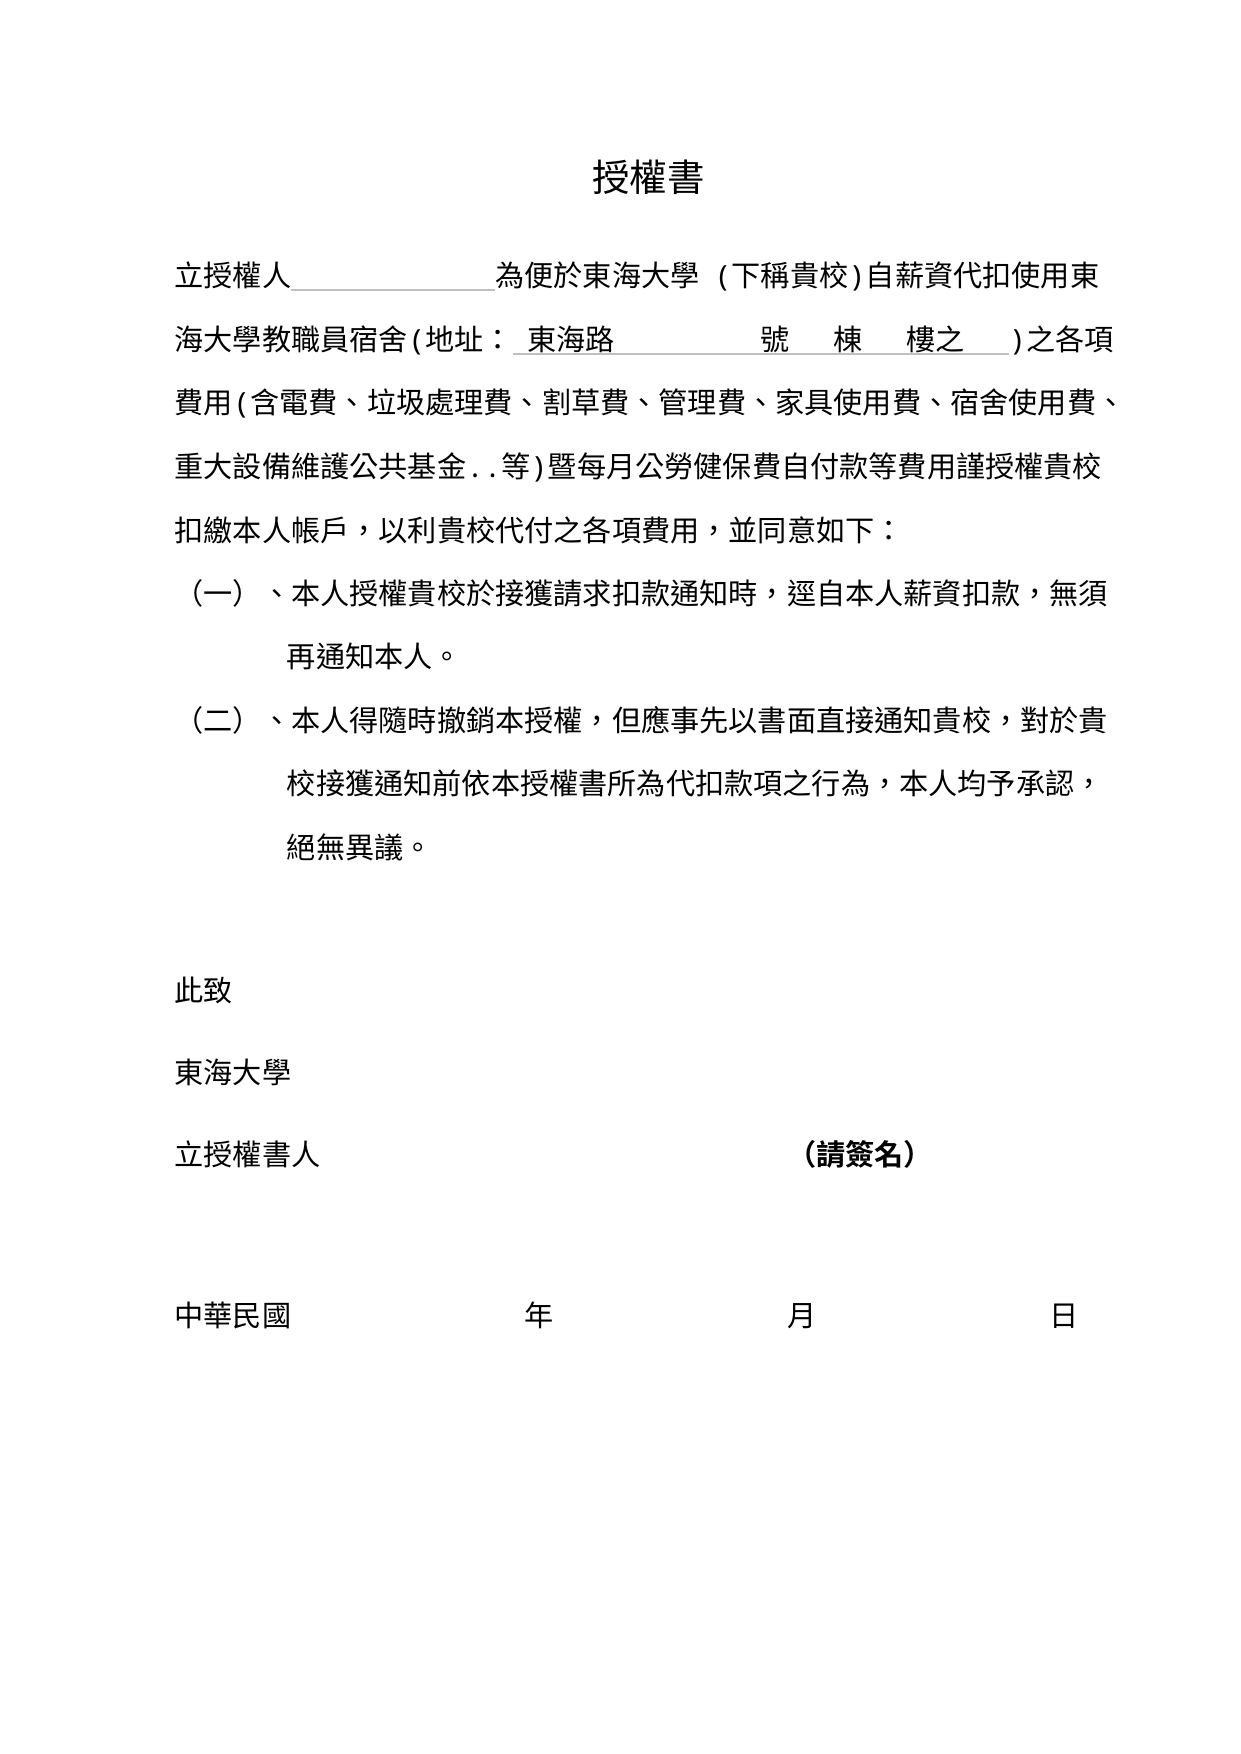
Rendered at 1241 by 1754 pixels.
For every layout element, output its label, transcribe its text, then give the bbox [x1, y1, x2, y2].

text （二）、本人得隨時撤銷本授權，但應事先以書面直接通知貴校，對於貴校接獲通知前依本授權書所為代扣款項之行為，本人均予承認，絕無異議。 [174, 697, 1122, 867]
text 授權書 [174, 148, 1122, 202]
text 立授權人 為便於東海大學 (下稱貴校)自薪資代扣使用東海大學教職員宿舍(地址： 東海路 號 棟 樓之 )之各項費用(含電費、垃圾處理費、割草費、管理費、家具使用費、宿舍使用費、重大設備維護公共基金..等)暨每月公勞健保費自付款等費用謹授權貴校扣繳本人帳戶，以利貴校代付之各項費用，並同意如下： [174, 253, 1122, 549]
text 立授權書人 （請簽名） [174, 1131, 1122, 1173]
text 中華民國 年 月 日 [174, 1292, 1122, 1335]
text 此致 [174, 967, 1122, 1009]
text （一）、本人授權貴校於接獲請求扣款通知時，逕自本人薪資扣款，無須再通知本人。 [174, 571, 1122, 676]
text 東海大學 [174, 1049, 1122, 1091]
